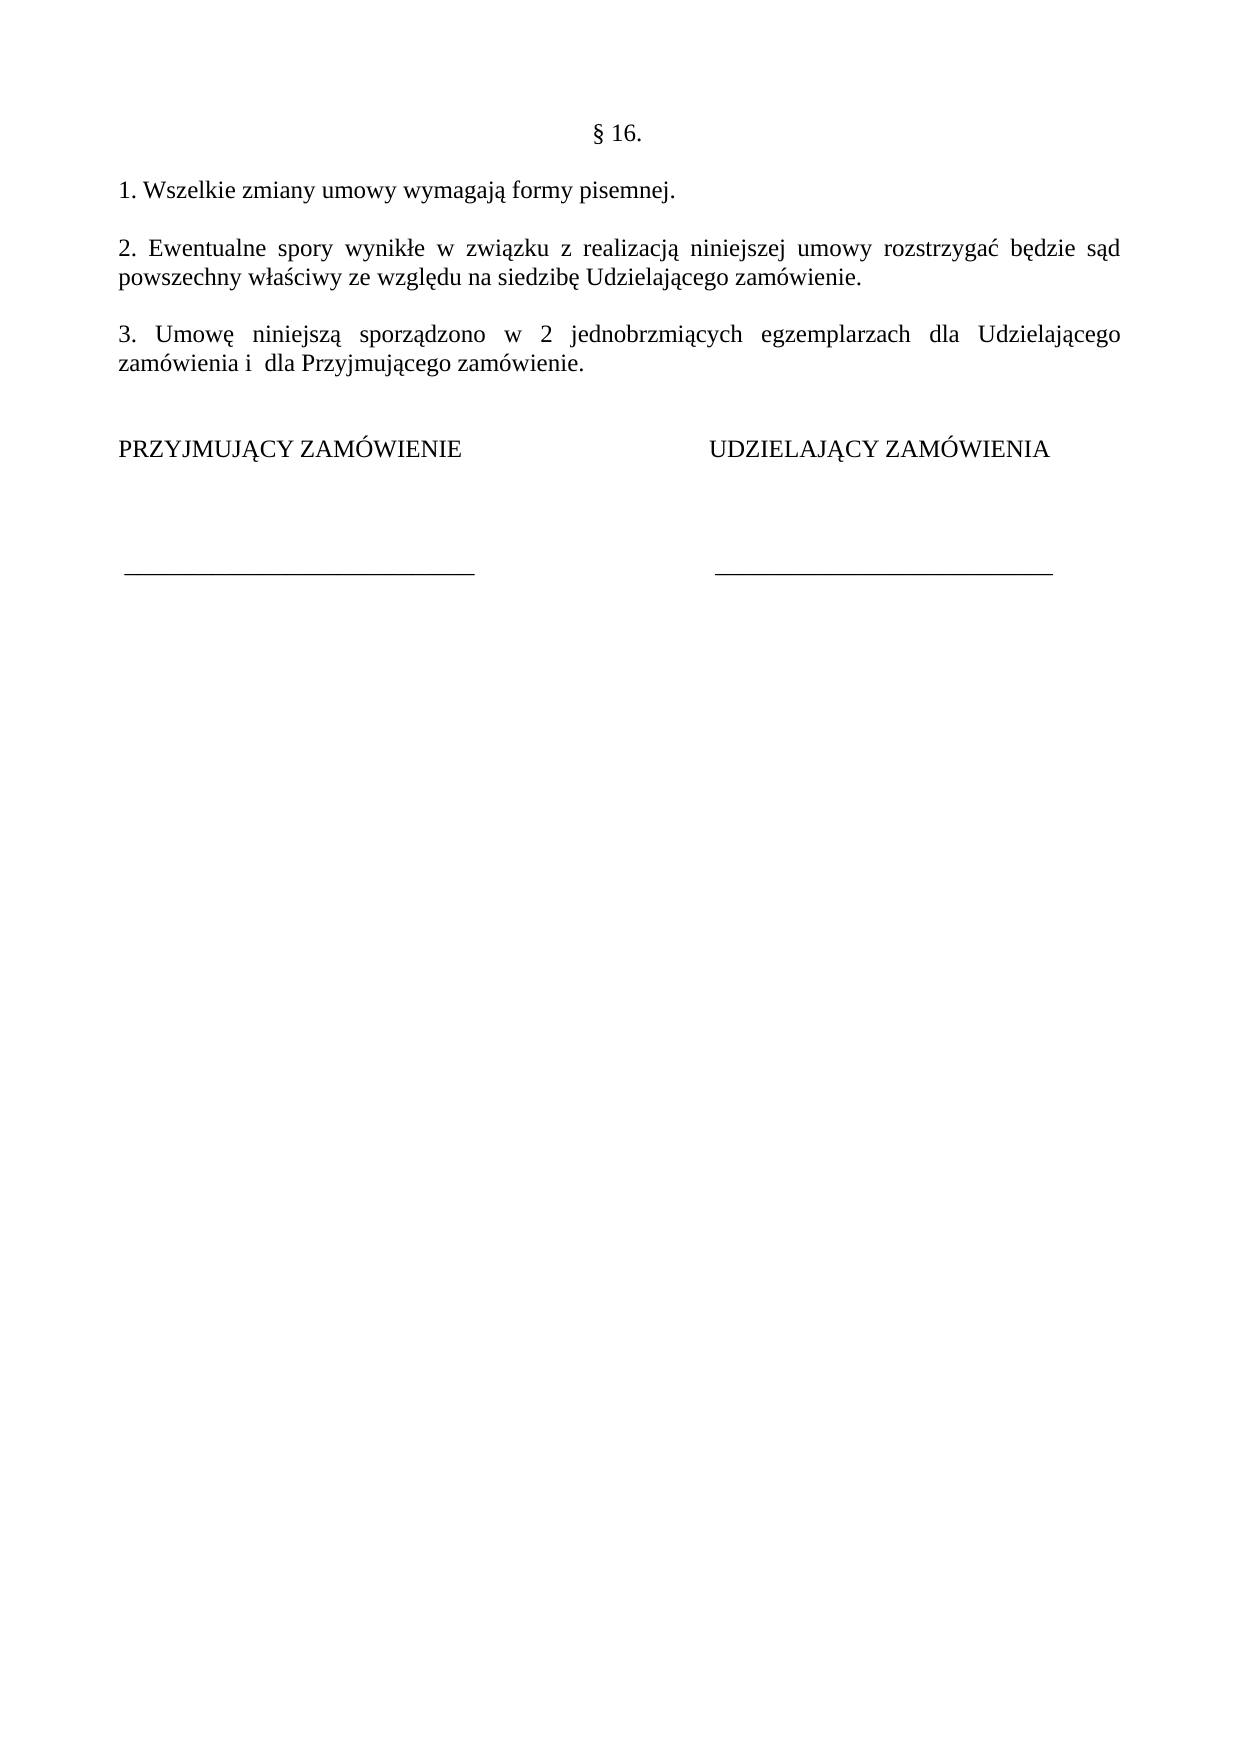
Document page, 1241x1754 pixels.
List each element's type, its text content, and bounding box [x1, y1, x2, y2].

text 3. Umowę niniejszą sporządzono w 2 jednobrzmiących egzemplarzach dla Udzielającego zamówienia i dla Przyjmującego zamówienie. [118, 319, 1122, 377]
text PRZYJMUJĄCY ZAMÓWIENIE UDZIELAJĄCY ZAMÓWIENIA [118, 434, 1122, 463]
text ____________________________ ___________________________ [118, 549, 1122, 578]
text 2. Ewentualne spory wynikłe w związku z realizacją niniejszej umowy rozstrzygać będzie sąd powszechny właściwy ze względu na siedzibę Udzielającego zamówienie. [118, 233, 1122, 291]
text § 16. [118, 118, 1122, 147]
text 1. Wszelkie zmiany umowy wymagają formy pisemnej. [118, 176, 1122, 204]
